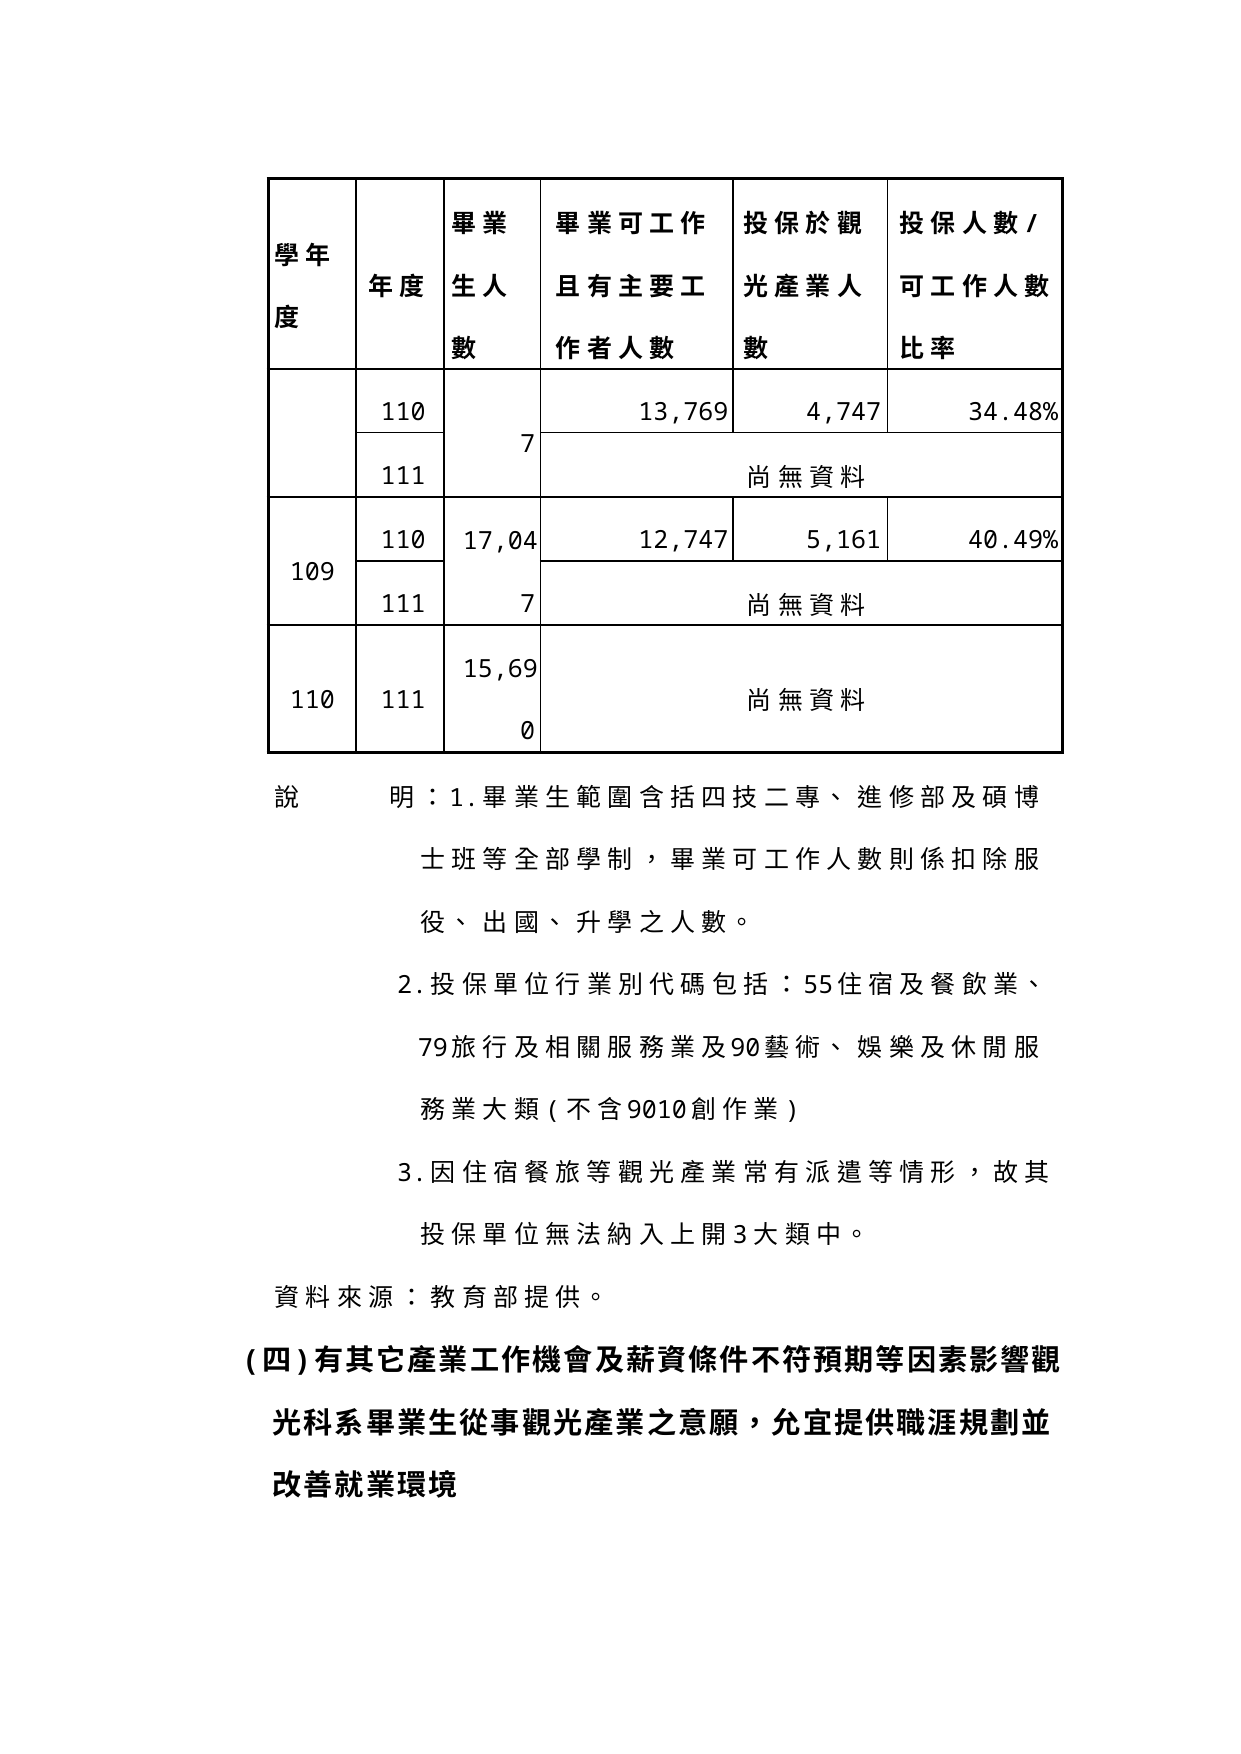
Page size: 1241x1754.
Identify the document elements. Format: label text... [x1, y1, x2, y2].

table_cell 111 [357, 562, 443, 624]
text 3.因住宿餐旅等觀光產業常有派遣等情形，故其投保單位無法納入上開3大類中。 [387, 1129, 1063, 1254]
table_cell [270, 370, 355, 496]
text 說 明：1.畢業生範圍含括四技二專、進修部及碩博士班等全部學制，畢業可工作人數則係扣除服役、出國、升學之人數。 [266, 754, 1063, 941]
table_header 畢業生人數 [445, 180, 540, 368]
text 資料來源：教育部提供。 [266, 1254, 1063, 1316]
table_cell 110 [270, 626, 355, 751]
table_cell 4,747 [734, 370, 887, 432]
table_header 畢業可工作且有主要工作者人數 [541, 180, 732, 368]
table_cell 111 [357, 433, 443, 496]
table_cell 110 [357, 370, 443, 432]
table_cell 尚無資料 [541, 562, 1061, 624]
text (四)有其它產業工作機會及薪資條件不符預期等因素影響觀光科系畢業生從事觀光產業之意願，允宜提供職涯規劃並改善就業環境 [236, 1316, 1063, 1504]
table_header 學年度 [270, 180, 355, 368]
table_cell 111 [357, 626, 443, 751]
table_cell 13,769 [541, 370, 732, 432]
table_cell 17,047 [445, 498, 540, 624]
table_cell 尚無資料 [541, 626, 1061, 751]
table_cell 7 [445, 370, 540, 496]
table_cell 5,161 [734, 498, 887, 560]
text 2.投保單位行業別代碼包括：55住宿及餐飲業、79旅行及相關服務業及90藝術、娛樂及休閒服務業大類(不含9010創作業) [387, 941, 1063, 1129]
table_header 投保於觀光產業人數 [734, 180, 887, 368]
table_cell 尚無資料 [541, 433, 1061, 496]
table_cell 12,747 [541, 498, 732, 560]
table_cell 40.49% [888, 498, 1061, 560]
table_cell 34.48% [888, 370, 1061, 432]
table_cell 15,690 [445, 626, 540, 751]
table_cell 109 [270, 498, 355, 624]
table_header 投保人數/可工作人數比率 [888, 180, 1061, 368]
table_cell 110 [357, 498, 443, 560]
table_header 年度 [357, 180, 443, 368]
